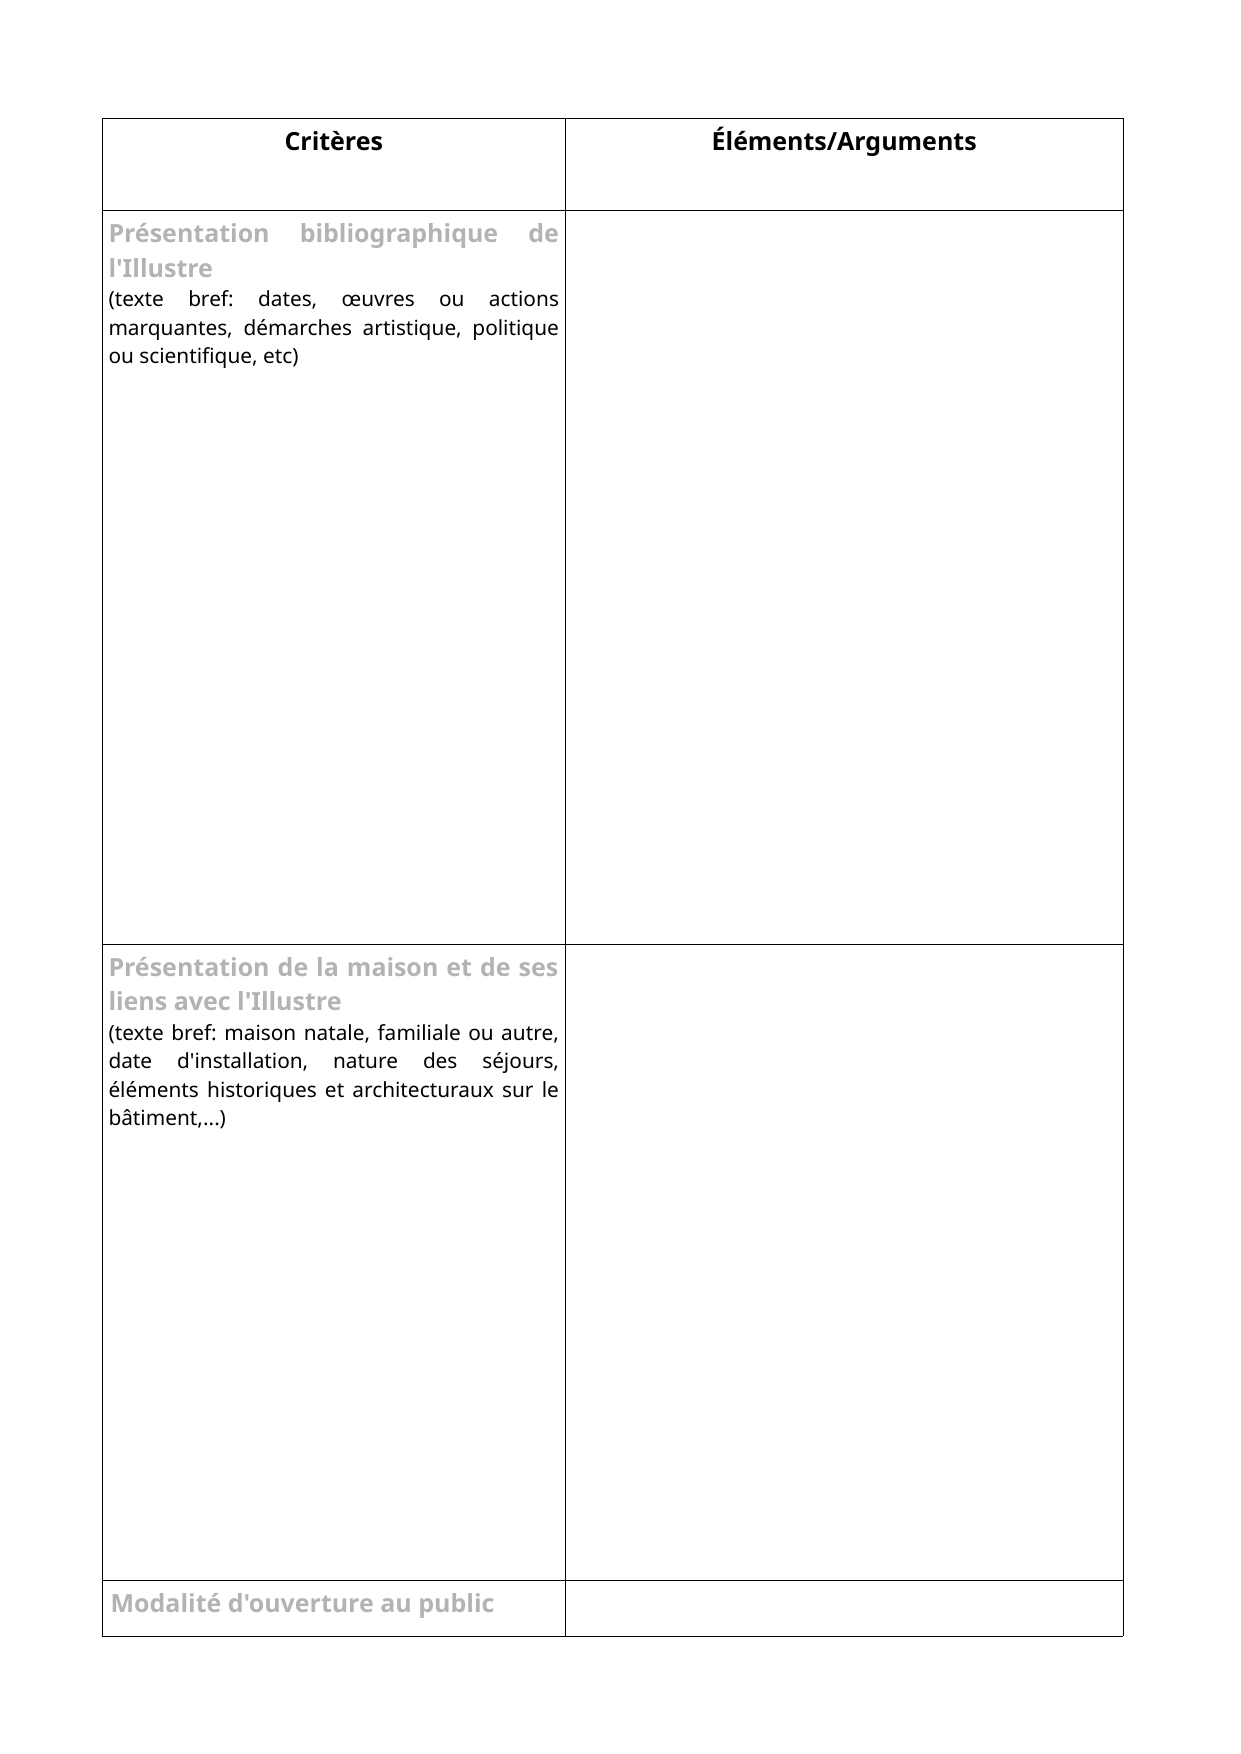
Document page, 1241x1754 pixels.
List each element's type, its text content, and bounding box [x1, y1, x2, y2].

table_header Critères [103, 119, 565, 210]
table_cell Modalité d'ouverture au public [103, 1581, 565, 1636]
table_cell [566, 1581, 1123, 1636]
table_cell [566, 211, 1123, 944]
table_cell [566, 945, 1123, 1580]
table_header Éléments/Arguments [566, 119, 1123, 210]
table_cell Présentation bibliographique de l'Illustre (texte bref: dates, œuvres ou actions marquantes, démarches artistique, politique ou scientifique, etc) [103, 211, 565, 944]
table_cell Présentation de la maison et de ses liens avec l'Illustre (texte bref: maison natale, familiale ou autre, date d'installation, nature des séjours, éléments historiques et architecturaux sur le bâtiment,...) [103, 945, 565, 1580]
